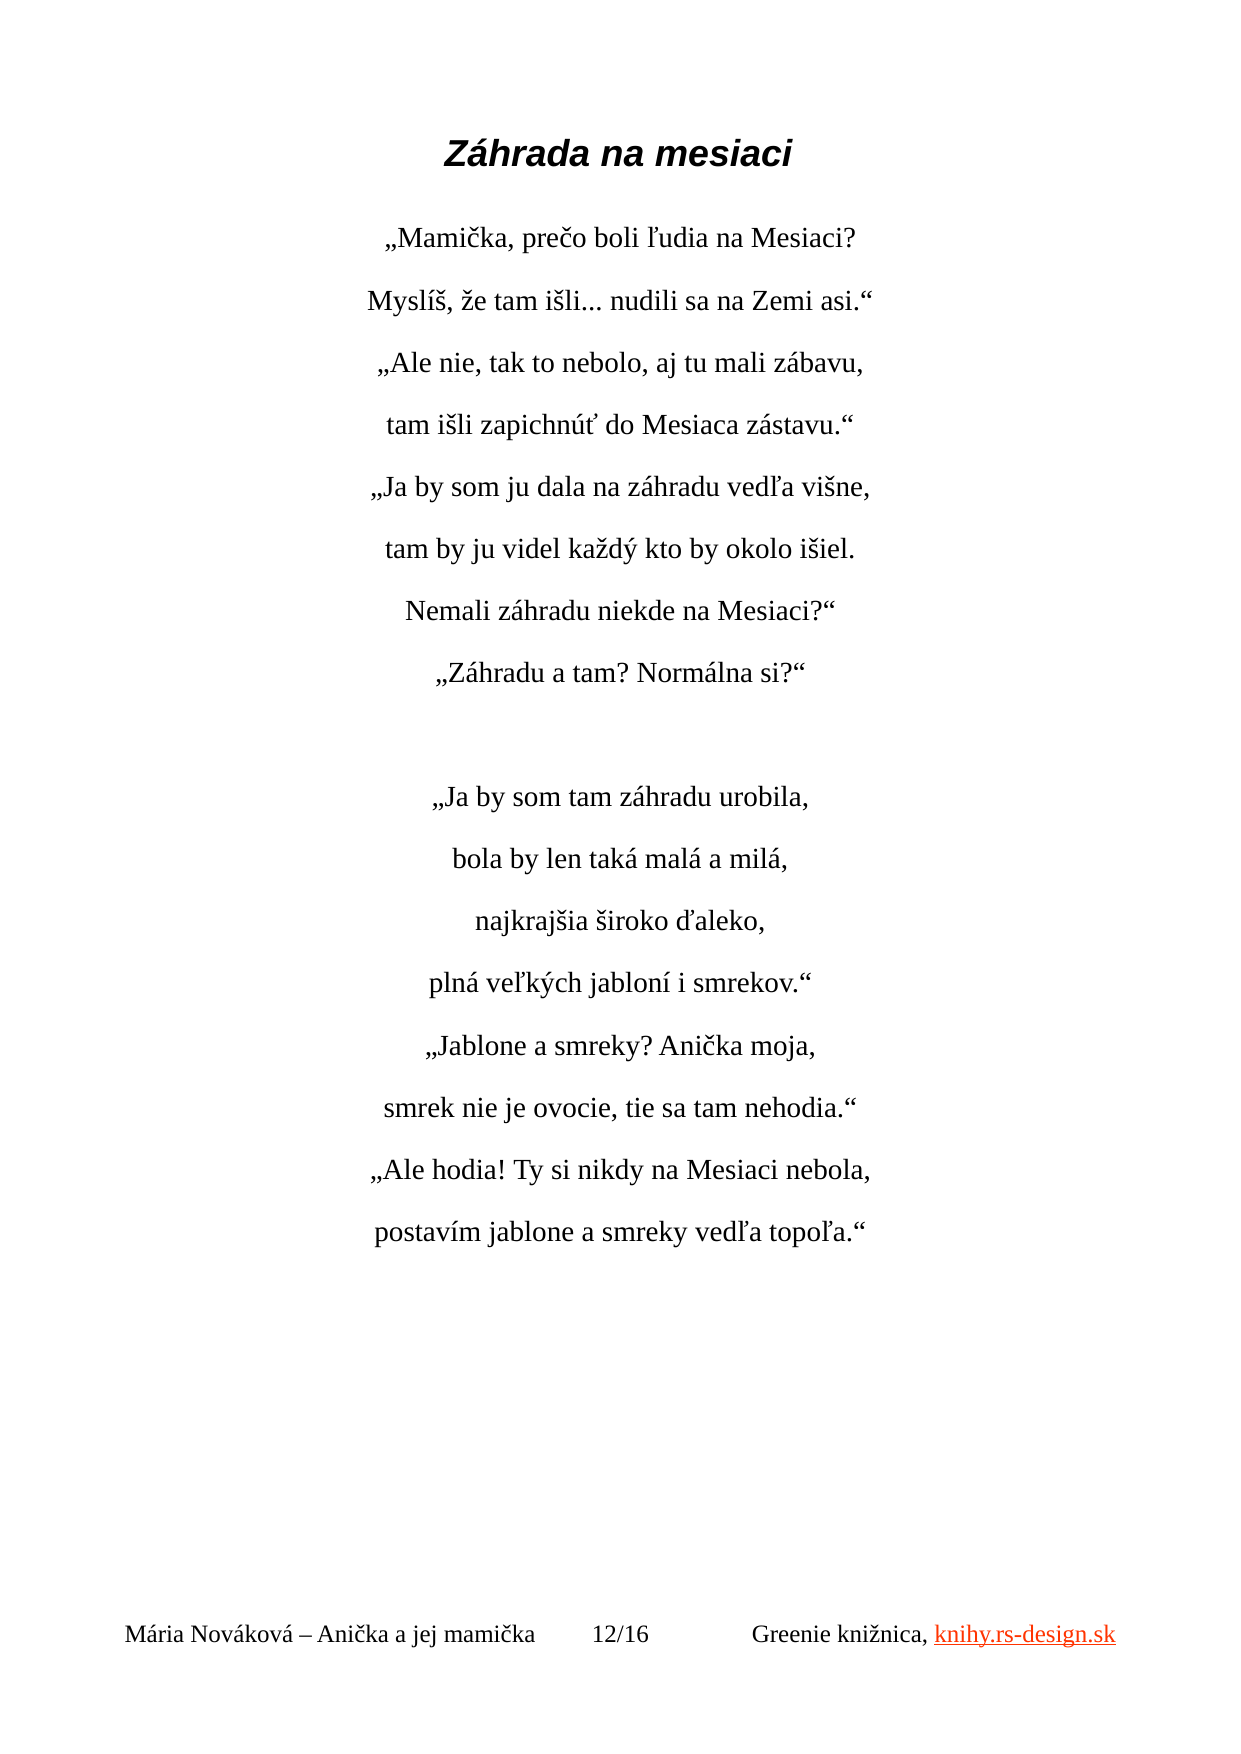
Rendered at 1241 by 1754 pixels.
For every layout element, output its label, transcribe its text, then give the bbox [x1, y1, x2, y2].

text „Mamička, prečo boli ľudia na Mesiaci? [106, 221, 1134, 254]
text Nemali záhradu niekde na Mesiaci?“ [106, 593, 1134, 627]
text plná veľkých jabloní i smrekov.“ [106, 966, 1134, 999]
subtitle Záhrada na mesiaci [106, 131, 1134, 174]
text tam išli zapichnúť do Mesiaca zástavu.“ [106, 407, 1134, 440]
text tam by ju videl každý kto by okolo išiel. [106, 531, 1134, 564]
text bola by len taká malá a milá, [106, 841, 1134, 875]
text „Ja by som ju dala na záhradu vedľa višne, [106, 469, 1134, 502]
text „Ja by som tam záhradu urobila, [106, 779, 1134, 813]
text smrek nie je ovocie, tie sa tam nehodia.“ [106, 1090, 1134, 1123]
text Myslíš, že tam išli... nudili sa na Zemi asi.“ [106, 283, 1134, 316]
text „Ale nie, tak to nebolo, aj tu mali zábavu, [106, 345, 1134, 378]
text „Jablone a smreky? Anička moja, [106, 1028, 1134, 1061]
text „Záhradu a tam? Normálna si?“ [106, 655, 1134, 689]
text postavím jablone a smreky vedľa topoľa.“ [106, 1214, 1134, 1247]
text najkrajšia široko ďaleko, [106, 903, 1134, 937]
text „Ale hodia! Ty si nikdy na Mesiaci nebola, [106, 1152, 1134, 1185]
